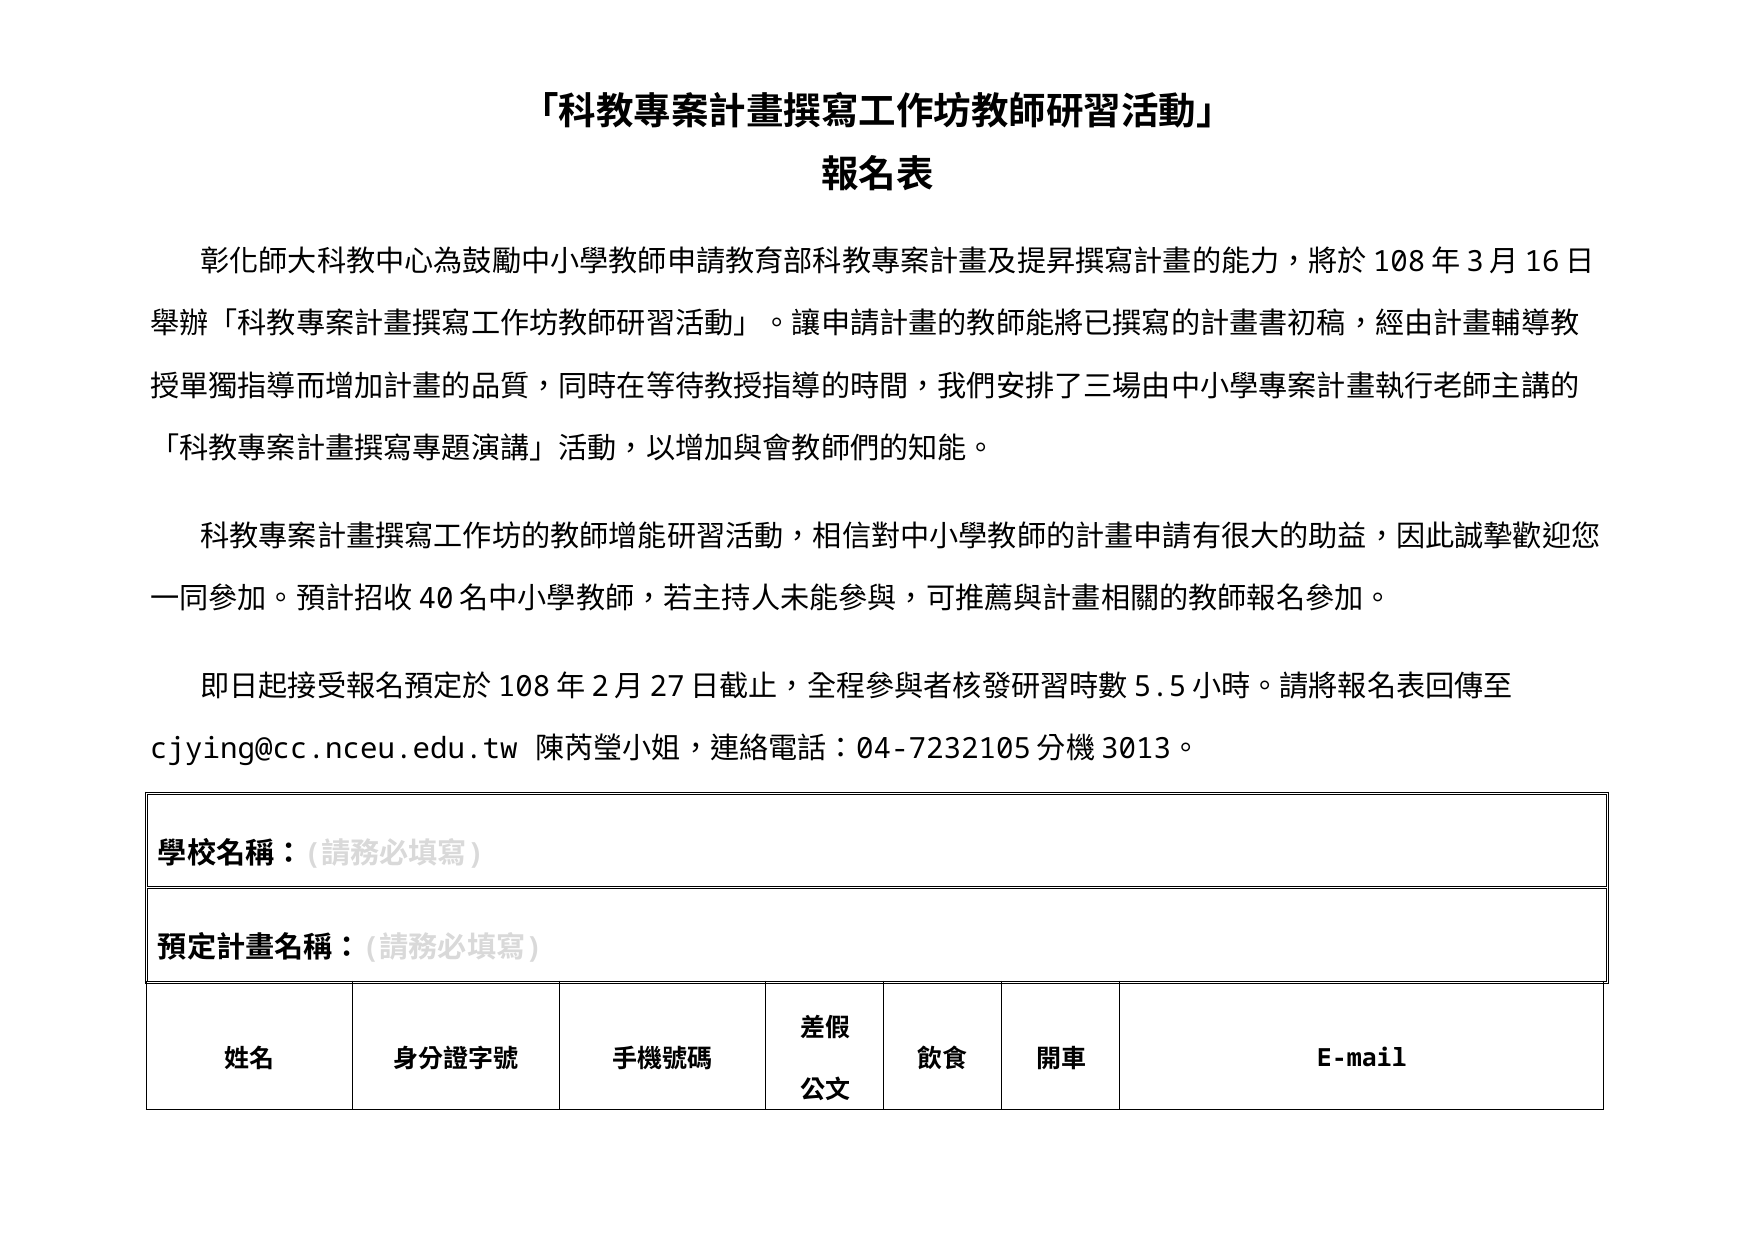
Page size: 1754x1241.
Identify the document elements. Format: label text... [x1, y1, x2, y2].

table_cell 飲食 [884, 984, 1001, 1109]
text 彰化師大科教中心為鼓勵中小學教師申請教育部科教專案計畫及提昇撰寫計畫的能力，將於108年3月16日舉辦「科教專案計畫撰寫工作坊教師研習活動」。讓申請計畫的教師能將已撰寫的計畫書初稿，經由計畫輔導教授單獨指導而增加計畫的品質，同時在等待教授指導的時間，我們安排了三場由中小學專案計畫執行老師主講的「科教專案計畫撰寫專題演講」活動，以增加與會教師們的知能。 [150, 217, 1604, 467]
table_header 學校名稱：(請務必填寫) [148, 795, 1606, 886]
text 即日起接受報名預定於108年2月27日截止，全程參與者核發研習時數5.5小時。請將報名表回傳至cjying@cc.nceu.edu.tw 陳芮瑩小姐，連絡電話：04-7232105分機3013。 [150, 642, 1604, 767]
table_cell 手機號碼 [560, 984, 765, 1109]
table_cell 姓名 [147, 984, 352, 1109]
table_cell 開車 [1002, 984, 1119, 1109]
table_cell 預定計畫名稱：(請務必填寫) [148, 889, 1606, 981]
table_cell [1604, 984, 1608, 1109]
table_cell 身分證字號 [353, 984, 559, 1109]
text 報名表 [150, 129, 1604, 192]
text 科教專案計畫撰寫工作坊的教師增能研習活動，相信對中小學教師的計畫申請有很大的助益，因此誠摯歡迎您一同參加。預計招收40名中小學教師，若主持人未能參與，可推薦與計畫相關的教師報名參加。 [150, 492, 1604, 617]
table_cell 差假 公文 [766, 984, 883, 1109]
table_cell E-mail [1120, 984, 1603, 1109]
text 「科教專案計畫撰寫工作坊教師研習活動」 [150, 67, 1604, 129]
